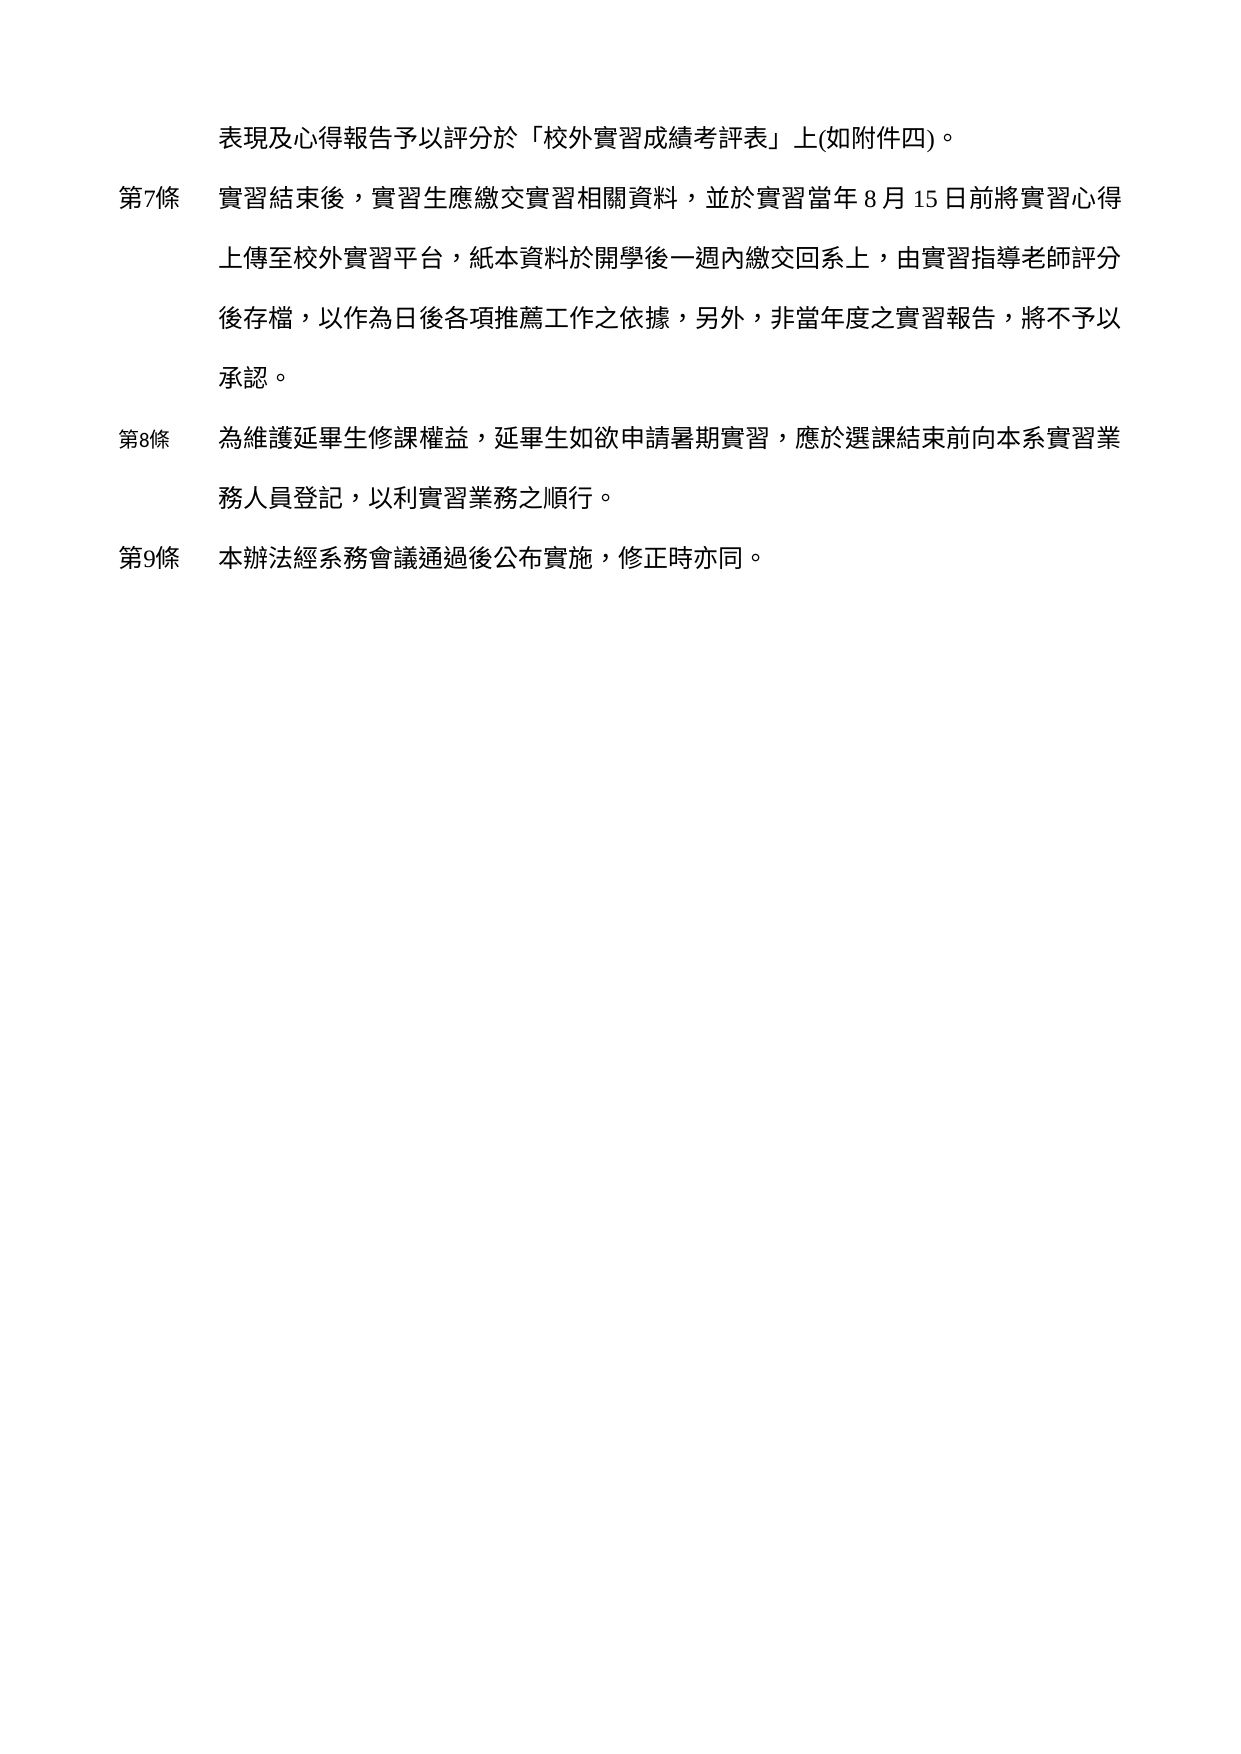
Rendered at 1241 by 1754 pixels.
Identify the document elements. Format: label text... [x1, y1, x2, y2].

list 實習結束後，實習生應繳交實習相關資料，並於實習當年8月15日前將實習心得上傳至校外實習平台，紙本資料於開學後一週內繳交回系上，由實習指導老師評分後存檔，以作為日後各項推薦工作之依據，另外，非當年度之實習報告，將不予以承認。 [118, 178, 1122, 395]
list 本辦法經系務會議通過後公布實施，修正時亦同。 [118, 539, 1122, 575]
list 表現及心得報告予以評分於「校外實習成績考評表」上(如附件四)。 [118, 118, 1122, 154]
list 為維護延畢生修課權益，延畢生如欲申請暑期實習，應於選課結束前向本系實習業務人員登記，以利實習業務之順行。 [118, 419, 1122, 515]
